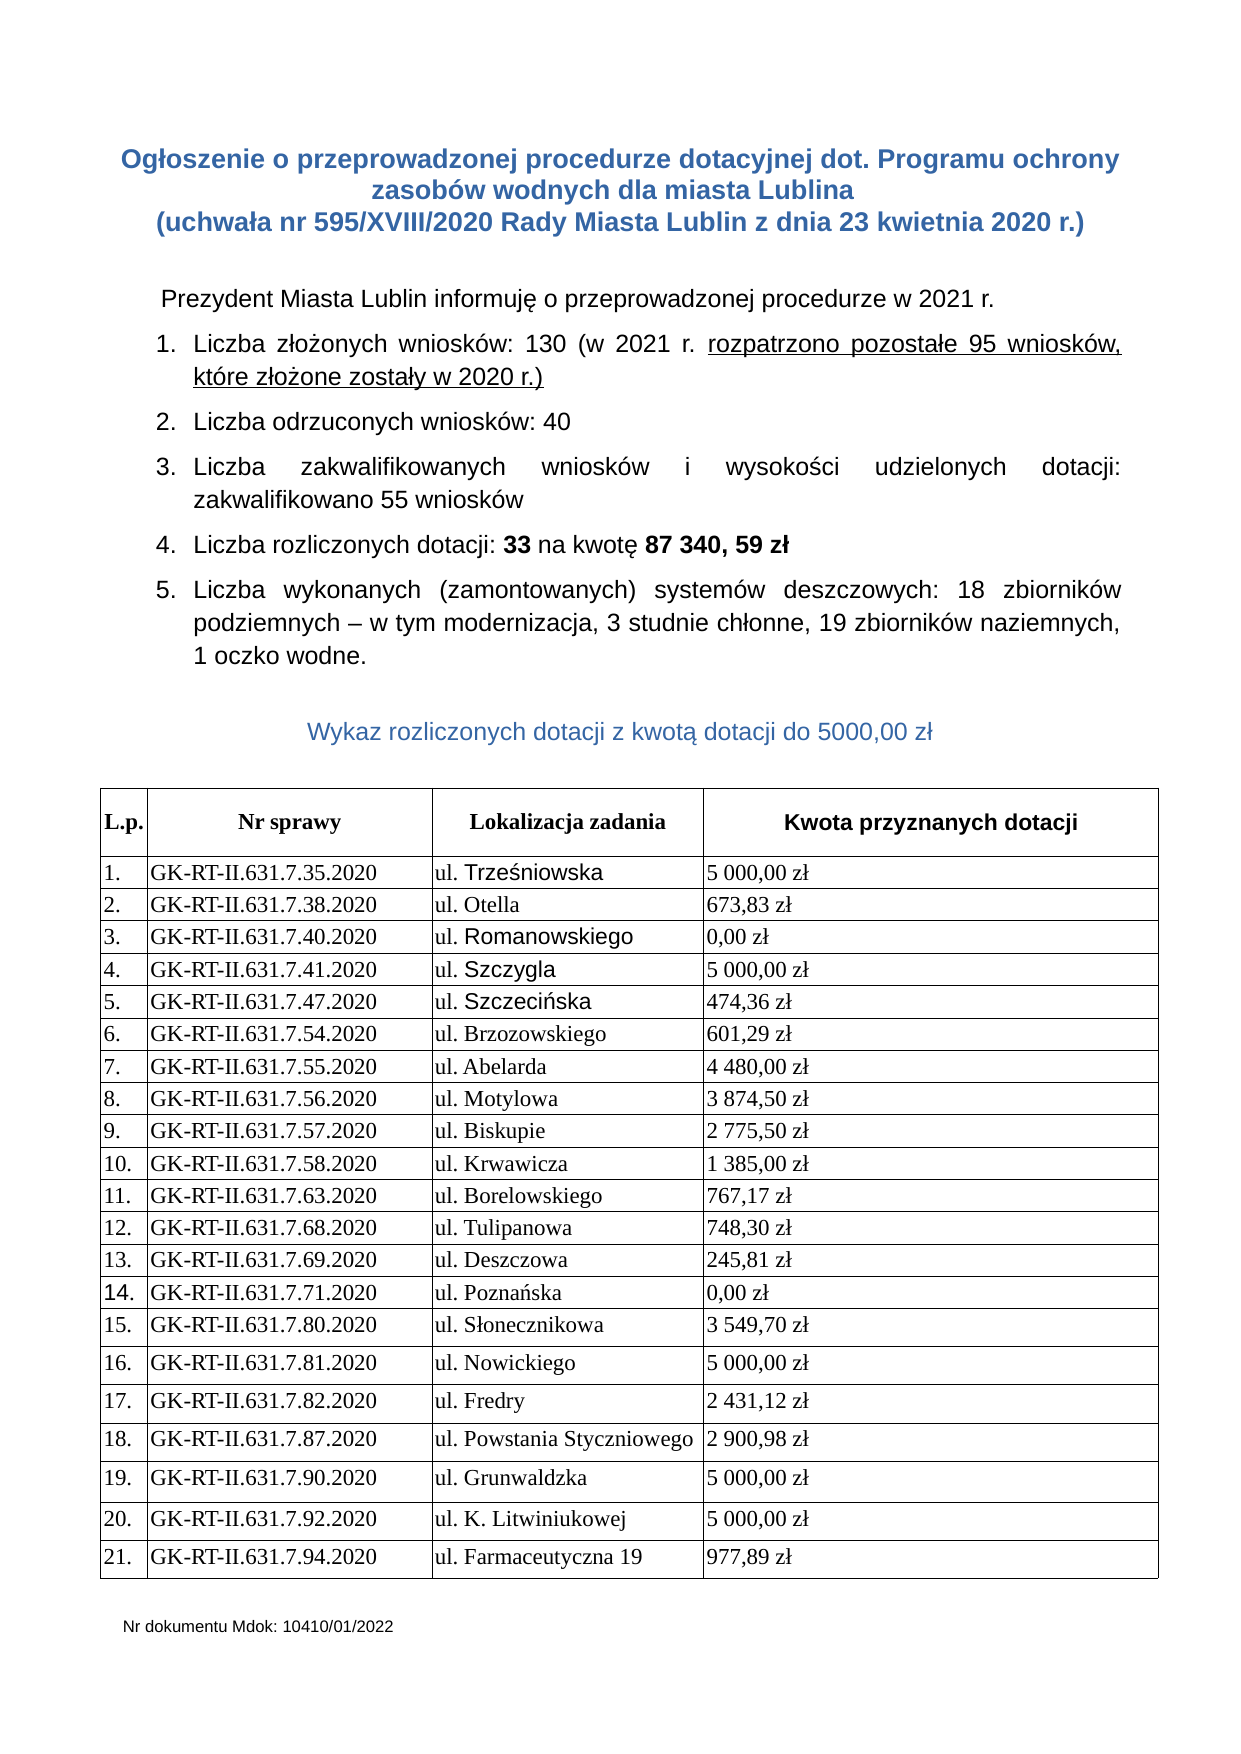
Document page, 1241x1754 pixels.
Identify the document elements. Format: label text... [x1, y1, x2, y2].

table_cell ul. Abelarda [433, 1051, 703, 1082]
table_cell GK-RT-II.631.7.63.2020 [148, 1180, 432, 1211]
table_cell 19. [101, 1462, 147, 1502]
table_cell 474,36 zł [704, 986, 1158, 1017]
table_cell 2 431,12 zł [704, 1385, 1158, 1422]
table_cell GK-RT-II.631.7.56.2020 [148, 1083, 432, 1114]
table_cell 15. [101, 1309, 147, 1346]
table_header Lokalizacja zadania [433, 789, 703, 856]
table_cell 18. [101, 1424, 147, 1461]
table_cell ul. Otella [433, 889, 703, 920]
table_cell GK-RT-II.631.7.47.2020 [148, 986, 432, 1017]
table_cell 16. [101, 1347, 147, 1384]
table_cell ul. Biskupie [433, 1115, 703, 1147]
table_cell 1. [101, 857, 147, 888]
table_cell ul. Powstania Styczniowego [433, 1424, 703, 1461]
table_cell 17. [101, 1385, 147, 1422]
table_cell ul. Nowickiego [433, 1347, 703, 1384]
table_cell ul. Borelowskiego [433, 1180, 703, 1211]
table_cell GK-RT-II.631.7.58.2020 [148, 1148, 432, 1179]
table_header Nr sprawy [148, 789, 432, 856]
table_cell 767,17 zł [704, 1180, 1158, 1211]
table_cell 2 900,98 zł [704, 1424, 1158, 1461]
table_cell GK-RT-II.631.7.92.2020 [148, 1503, 432, 1540]
table_cell 6. [101, 1019, 147, 1050]
table_cell GK-RT-II.631.7.94.2020 [148, 1541, 432, 1578]
table_cell 14. [101, 1277, 147, 1308]
table_cell 8. [101, 1083, 147, 1114]
table_cell 13. [101, 1245, 147, 1276]
table_cell GK-RT-II.631.7.54.2020 [148, 1019, 432, 1050]
table_cell ul. Farmaceutyczna 19 [433, 1541, 703, 1578]
table_cell GK-RT-II.631.7.35.2020 [148, 857, 432, 888]
table_cell ul. Trześniowska [433, 857, 703, 888]
table_cell 748,30 zł [704, 1212, 1158, 1243]
table_cell 5 000,00 zł [704, 954, 1158, 985]
table_cell GK-RT-II.631.7.90.2020 [148, 1462, 432, 1502]
table_cell 245,81 zł [704, 1245, 1158, 1276]
list Liczba zakwalifikowanych wniosków i wysokości udzielonych dotacji: zakwalifikowano 55 wniosków [156, 452, 1122, 513]
list Liczba odrzuconych wniosków: 40 [156, 407, 1122, 436]
table_cell 1 385,00 zł [704, 1148, 1158, 1179]
table_cell 0,00 zł [704, 1277, 1158, 1308]
table_cell 10. [101, 1148, 147, 1179]
table_cell ul. Brzozowskiego [433, 1019, 703, 1050]
table_cell ul. Fredry [433, 1385, 703, 1422]
table_cell ul. K. Litwiniukowej [433, 1503, 703, 1540]
table_cell 977,89 zł [704, 1541, 1158, 1578]
table_cell 3 874,50 zł [704, 1083, 1158, 1114]
text Wykaz rozliczonych dotacji z kwotą dotacji do 5000,00 zł [118, 717, 1122, 746]
list Liczba rozliczonych dotacji: 33 na kwotę 87 340, 59 zł [156, 530, 1122, 558]
table_cell 9. [101, 1115, 147, 1147]
table_cell ul. Tulipanowa [433, 1212, 703, 1243]
table_cell 5 000,00 zł [704, 1347, 1158, 1384]
table_cell ul. Słonecznikowa [433, 1309, 703, 1346]
table_cell 11. [101, 1180, 147, 1211]
table_cell ul. Krwawicza [433, 1148, 703, 1179]
list Liczba złożonych wniosków: 130 (w 2021 r. rozpatrzono pozostałe 95 wniosków, które złożone zostały w 2020 r.) [156, 329, 1122, 391]
table_cell 5 000,00 zł [704, 1462, 1158, 1502]
table_cell ul. Szczecińska [433, 986, 703, 1017]
table_cell 2 775,50 zł [704, 1115, 1158, 1147]
table_cell GK-RT-II.631.7.80.2020 [148, 1309, 432, 1346]
table_cell GK-RT-II.631.7.71.2020 [148, 1277, 432, 1308]
table_cell 5 000,00 zł [704, 857, 1158, 888]
table_cell GK-RT-II.631.7.41.2020 [148, 954, 432, 985]
table_cell ul. Motylowa [433, 1083, 703, 1114]
table_cell ul. Deszczowa [433, 1245, 703, 1276]
table_cell ul. Poznańska [433, 1277, 703, 1308]
table_cell 0,00 zł [704, 921, 1158, 953]
text Prezydent Miasta Lublin informuję o przeprowadzonej procedurze w 2021 r. [118, 284, 1122, 313]
table_cell ul. Romanowskiego [433, 921, 703, 953]
table_cell 3 549,70 zł [704, 1309, 1158, 1346]
table_cell GK-RT-II.631.7.81.2020 [148, 1347, 432, 1384]
list Liczba wykonanych (zamontowanych) systemów deszczowych: 18 zbiorników podziemnych – w tym modernizacja, 3 studnie chłonne, 19 zbiorników naziemnych, 1 oczko wodne. [156, 574, 1122, 669]
table_cell 4 480,00 zł [704, 1051, 1158, 1082]
table_header Kwota przyznanych dotacji [704, 789, 1158, 856]
table_cell 3. [101, 921, 147, 953]
table_cell GK-RT-II.631.7.68.2020 [148, 1212, 432, 1243]
subtitle Ogłoszenie o przeprowadzonej procedurze dotacyjnej dot. Programu ochrony zasobów wodnych dla miasta Lublina (uchwała nr 595/XVIII/2020 Rady Miasta Lublin z dnia 23 kwietnia 2020 r.) [118, 143, 1122, 237]
table_cell GK-RT-II.631.7.69.2020 [148, 1245, 432, 1276]
table_cell 601,29 zł [704, 1019, 1158, 1050]
table_cell 7. [101, 1051, 147, 1082]
table_cell GK-RT-II.631.7.38.2020 [148, 889, 432, 920]
table_cell 5 000,00 zł [704, 1503, 1158, 1540]
table_header L.p. [101, 789, 147, 856]
table_cell ul. Szczygla [433, 954, 703, 985]
table_cell 20. [101, 1503, 147, 1540]
table_cell 4. [101, 954, 147, 985]
table_cell GK-RT-II.631.7.55.2020 [148, 1051, 432, 1082]
table_cell 21. [101, 1541, 147, 1578]
table_cell 12. [101, 1212, 147, 1243]
table_cell GK-RT-II.631.7.40.2020 [148, 921, 432, 953]
table_cell GK-RT-II.631.7.82.2020 [148, 1385, 432, 1422]
table_cell 2. [101, 889, 147, 920]
table_cell ul. Grunwaldzka [433, 1462, 703, 1502]
table_cell GK-RT-II.631.7.57.2020 [148, 1115, 432, 1147]
table_cell GK-RT-II.631.7.87.2020 [148, 1424, 432, 1461]
table_cell 673,83 zł [704, 889, 1158, 920]
table_cell 5. [101, 986, 147, 1017]
